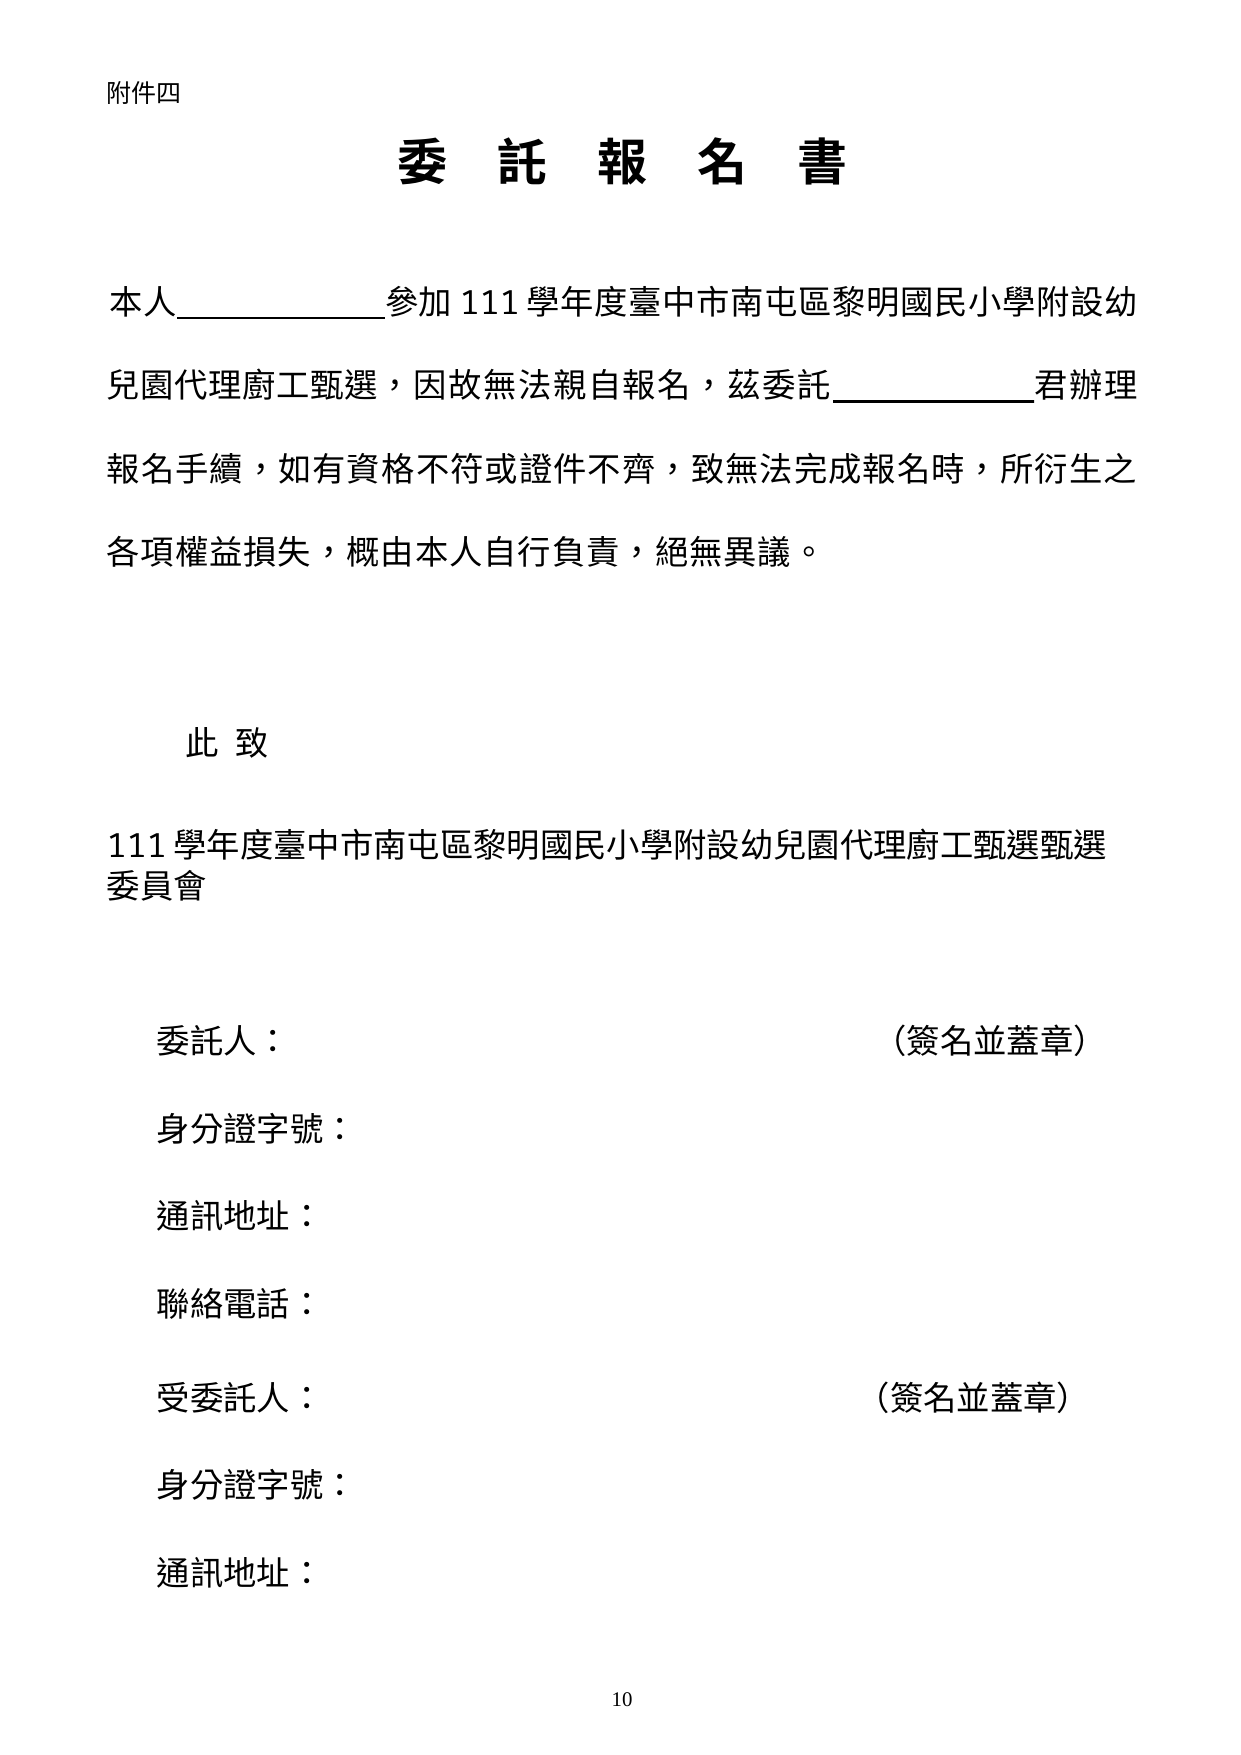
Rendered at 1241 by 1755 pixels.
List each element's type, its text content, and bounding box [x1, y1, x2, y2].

text 受委託人： （簽名並蓋章） [106, 1390, 1137, 1415]
text 委 託 報 名 書 [106, 123, 1137, 195]
text 身分證字號： [106, 1478, 1137, 1503]
text 委託人： （簽名並蓋章） [106, 1034, 1137, 1059]
text 通訊地址： [106, 1209, 1137, 1234]
text 聯絡電話： [106, 1296, 1137, 1321]
text 身分證字號： [106, 1121, 1137, 1146]
text 附件四 [106, 50, 1137, 112]
text 本人 參加111學年度臺中市南屯區黎明國民小學附設幼兒園代理廚工甄選，因故無法親自報名，茲委託 君辦理報名手續，如有資格不符或證件不齊，致無法完成報名時，所衍生之各項權益損失，概由本人自行負責，絕無異議。 [106, 241, 1137, 574]
text 通訊地址： [106, 1565, 1137, 1590]
text 111學年度臺中市南屯區黎明國民小學附設幼兒園代理廚工甄選甄選委員會 [106, 824, 1137, 907]
text 此 致 [56, 699, 1137, 761]
